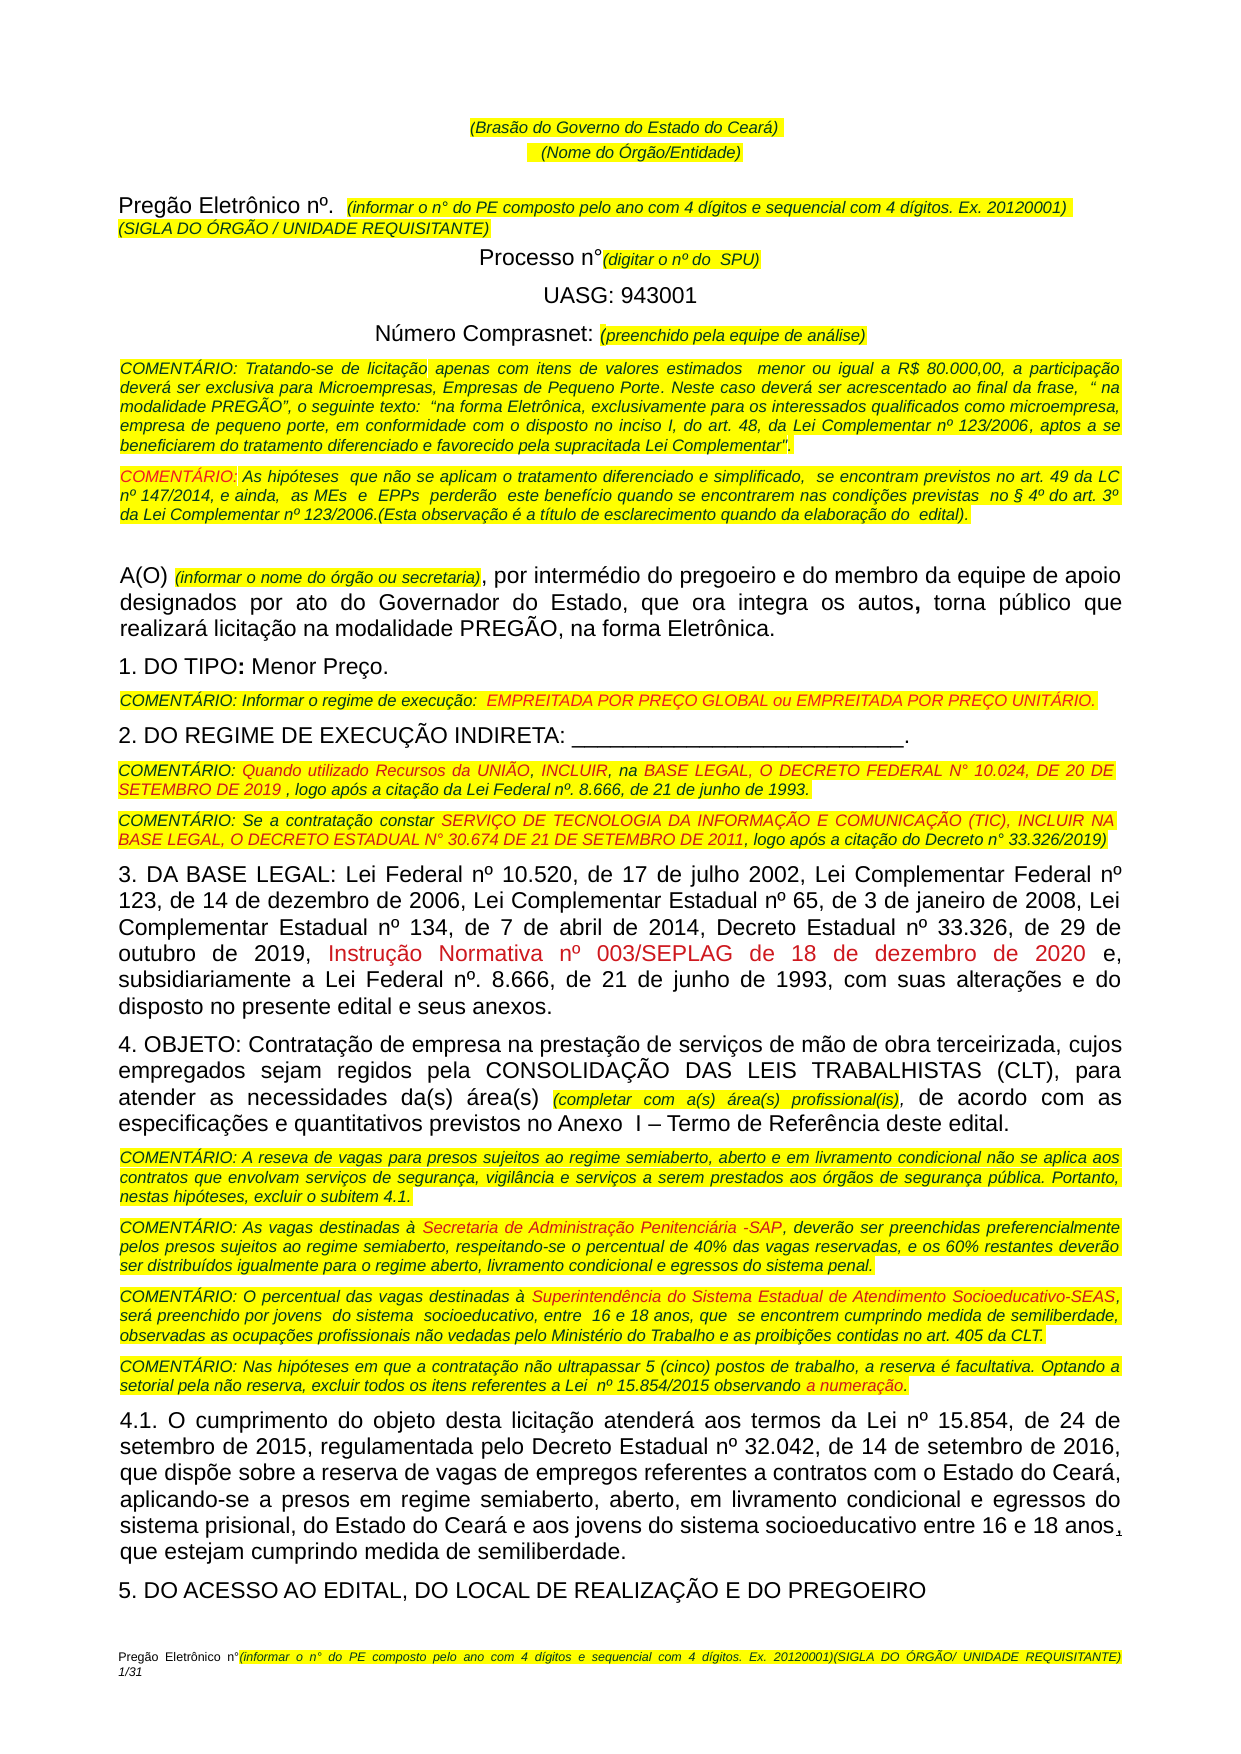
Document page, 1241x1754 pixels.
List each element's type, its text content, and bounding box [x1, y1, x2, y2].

text 2. DO REGIME DE EXECUÇÃO INDIRETA: __________________________. [118, 722, 1122, 749]
text Processo n°(digitar o nº do SPU) [118, 244, 1122, 270]
text UASG: 943001 [118, 282, 1122, 308]
text 3. DA BASE LEGAL: Lei Federal nº 10.520, de 17 de julho 2002, Lei Complementar Federal nº 123, de 14 de dezembro de 2006, Lei Complementar Estadual nº 65, de 3 de janeiro de 2008, Lei Complementar Estadual nº 134, de 7 de abril de 2014, Decreto Estadual nº 33.326, de 29 de outubro de 2019, Instrução Normativa nº 003/SEPLAG de 18 de dezembro de 2020 e, subsidiariamente a Lei Federal nº. 8.666, de 21 de junho de 1993, com suas alterações e do disposto no presente edital e seus anexos. [118, 861, 1122, 1019]
text COMENTÁRIO: O percentual das vagas destinadas à Superintendência do Sistema Estadual de Atendimento Socioeducativo-SEAS, será preenchido por jovens do sistema socioeducativo, entre 16 e 18 anos, que se encontrem cumprindo medida de semiliberdade, observadas as ocupações profissionais não vedadas pelo Ministério do Trabalho e as proibições contidas no art. 405 da CLT. [119, 1287, 1122, 1344]
text COMENTÁRIO: As vagas destinadas à Secretaria de Administração Penitenciária -SAP, deverão ser preenchidas preferencialmente pelos presos sujeitos ao regime semiaberto, respeitando-se o percentual de 40% das vagas reservadas, e os 60% restantes deverão ser distribuídos igualmente para o regime aberto, livramento condicional e egressos do sistema penal. [119, 1218, 1122, 1275]
text 4.1. O cumprimento do objeto desta licitação atenderá aos termos da Lei nº 15.854, de 24 de setembro de 2015, regulamentada pelo Decreto Estadual nº 32.042, de 14 de setembro de 2016, que dispõe sobre a reserva de vagas de empregos referentes a contratos com o Estado do Ceará, aplicando-se a presos em regime semiaberto, aberto, em livramento condicional e egressos do sistema prisional, do Estado do Ceará e aos jovens do sistema socioeducativo entre 16 e 18 anos, que estejam cumprindo medida de semiliberdade. [119, 1407, 1122, 1565]
text COMENTÁRIO: Quando utilizado Recursos da UNIÃO, INCLUIR, na BASE LEGAL, O DECRETO FEDERAL N° 10.024, DE 20 DE SETEMBRO DE 2019 , logo após a citação da Lei Federal nº. 8.666, de 21 de junho de 1993. [118, 761, 1116, 799]
text COMENTÁRIO: Nas hipóteses em que a contratação não ultrapassar 5 (cinco) postos de trabalho, a reserva é facultativa. Optando a setorial pela não reserva, excluir todos os itens referentes a Lei nº 15.854/2015 observando a numeração. [119, 1356, 1122, 1395]
text COMENTÁRIO: Tratando-se de licitação apenas com itens de valores estimados menor ou igual a R$ 80.000,00, a participação deverá ser exclusiva para Microempresas, Empresas de Pequeno Porte. Neste caso deverá ser acrescentado ao final da frase, “ na modalidade PREGÃO”, o seguinte texto: “na forma Eletrônica, exclusivamente para os interessados qualificados como microempresa, empresa de pequeno porte, em conformidade com o disposto no inciso I, do art. 48, da Lei Complementar nº 123/2006, aptos a se beneficiarem do tratamento diferenciado e favorecido pela supracitada Lei Complementar". [120, 359, 1122, 454]
text COMENTÁRIO: Informar o regime de execução: EMPREITADA POR PREÇO GLOBAL ou EMPREITADA POR PREÇO UNITÁRIO. [119, 691, 1122, 710]
text Número Comprasnet: (preenchido pela equipe de análise) [119, 320, 1122, 347]
text Pregão Eletrônico nº. (informar o n° do PE composto pelo ano com 4 dígitos e sequencial com 4 dígitos. Ex. 20120001) (SIGLA DO ÓRGÃO / UNIDADE REQUISITANTE) [118, 192, 1122, 238]
text 1. DO TIPO: Menor Preço. [118, 653, 1122, 679]
text COMENTÁRIO: As hipóteses que não se aplicam o tratamento diferenciado e simplificado, se encontram previstos no art. 49 da LC nº 147/2014, e ainda, as MEs e EPPs perderão este benefício quando se encontrarem nas condições previstas no § 4º do art. 3º da Lei Complementar nº 123/2006.(Esta observação é a título de esclarecimento quando da elaboração do edital). [120, 466, 1122, 524]
text 4. OBJETO: Contratação de empresa na prestação de serviços de mão de obra terceirizada, cujos empregados sejam regidos pela CONSOLIDAÇÃO DAS LEIS TRABALHISTAS (CLT), para atender as necessidades da(s) área(s) (completar com a(s) área(s) profissional(is), de acordo com as especificações e quantitativos previstos no Anexo I – Termo de Referência deste edital. [118, 1031, 1122, 1136]
text 5. DO ACESSO AO EDITAL, DO LOCAL DE REALIZAÇÃO E DO PREGOEIRO [118, 1577, 1122, 1603]
text A(O) (informar o nome do órgão ou secretaria), por intermédio do pregoeiro e do membro da equipe de apoio designados por ato do Governador do Estado, que ora integra os autos, torna público que realizará licitação na modalidade PREGÃO, na forma Eletrônica. [119, 562, 1122, 641]
text COMENTÁRIO: Se a contratação constar SERVIÇO DE TECNOLOGIA DA INFORMAÇÃO E COMUNICAÇÃO (TIC), INCLUIR NA BASE LEGAL, O DECRETO ESTADUAL N° 30.674 DE 21 DE SETEMBRO DE 2011, logo após a citação do Decreto n° 33.326/2019) [118, 811, 1116, 849]
text COMENTÁRIO: A reseva de vagas para presos sujeitos ao regime semiaberto, aberto e em livramento condicional não se aplica aos contratos que envolvam serviços de segurança, vigilância e serviços a serem prestados aos órgãos de segurança pública. Portanto, nestas hipóteses, excluir o subitem 4.1. [119, 1148, 1122, 1206]
